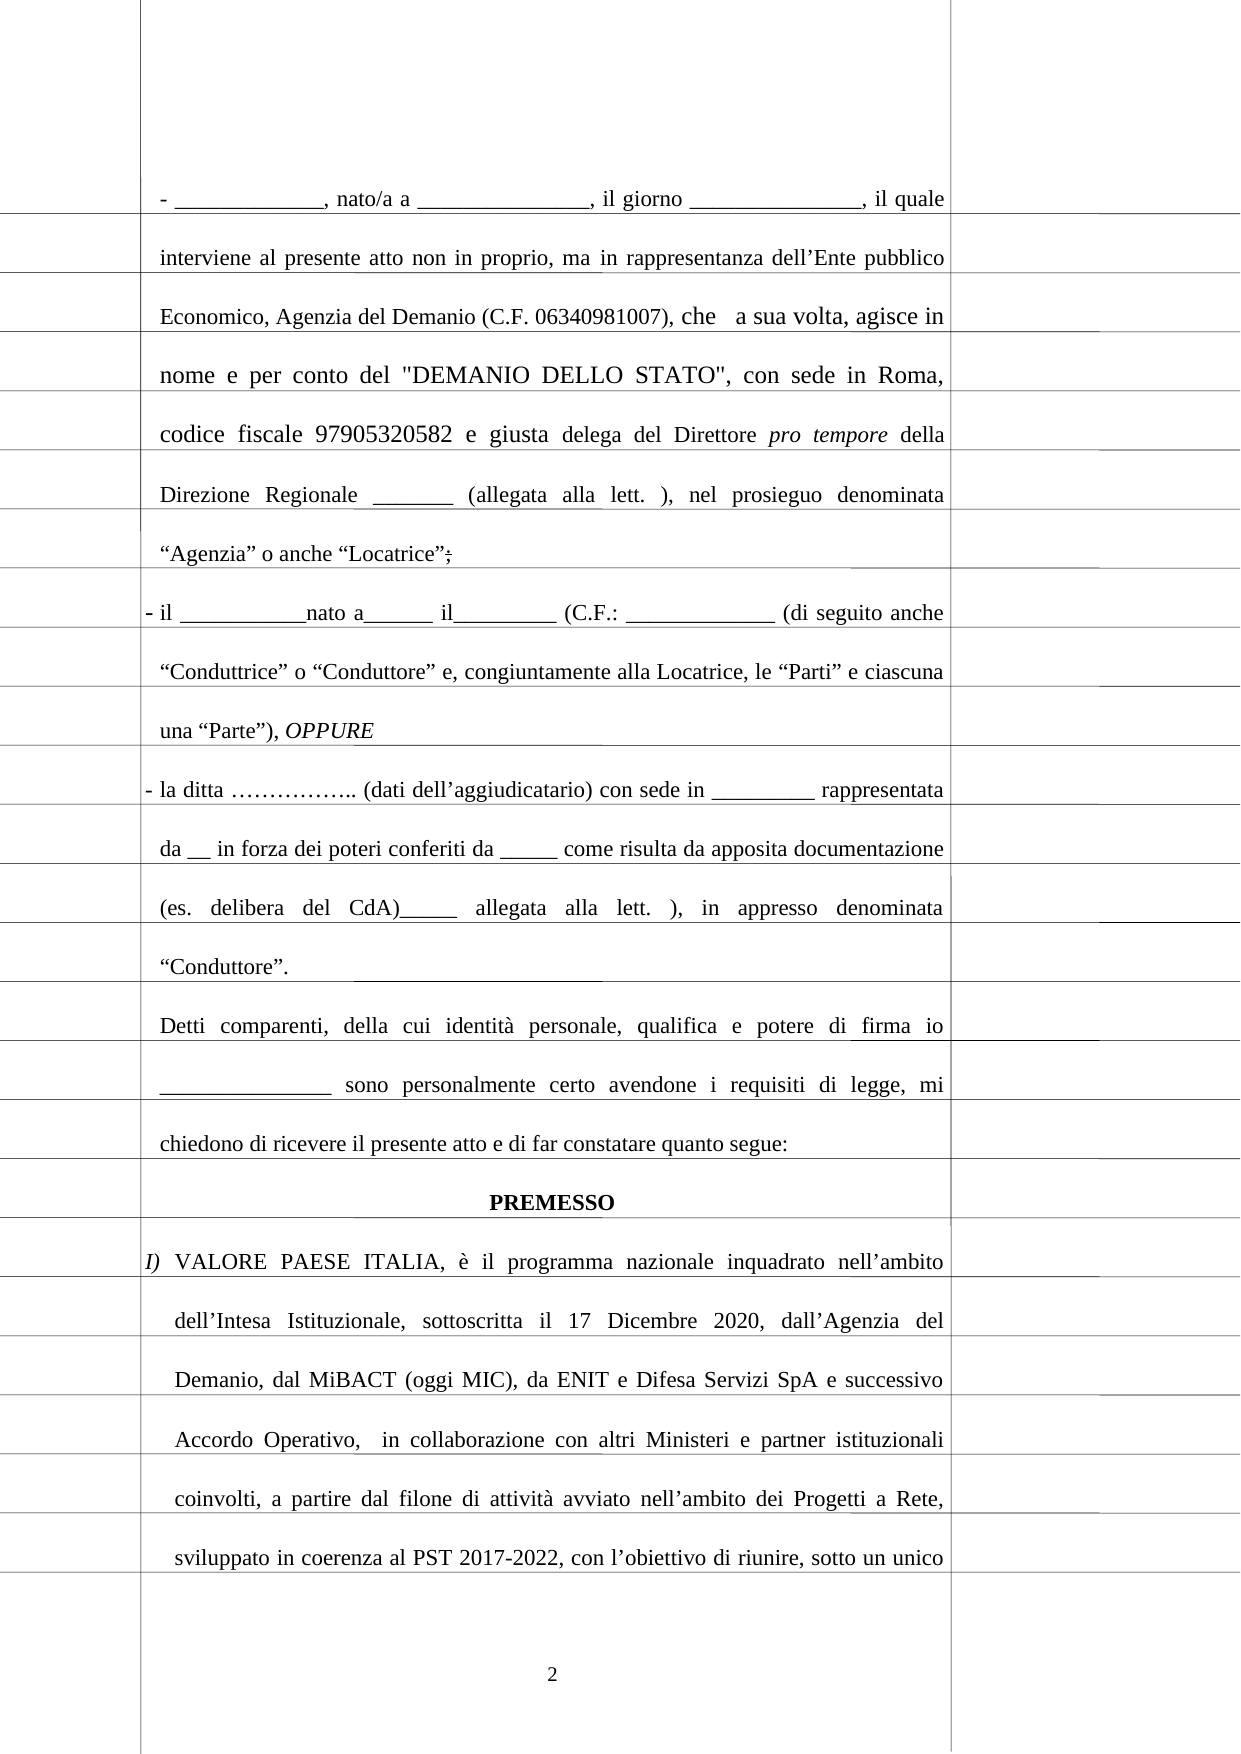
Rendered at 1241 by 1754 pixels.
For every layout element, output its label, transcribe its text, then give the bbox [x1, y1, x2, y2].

text Detti comparenti, della cui identità personale, qualifica e potere di firma io [159, 986, 945, 1040]
text PREMESSO [159, 1163, 945, 1217]
text - _____________, nato/a a _______________, il giorno _______________, il quale [159, 159, 945, 213]
list Demanio, dal MiBACT (oggi MIC), da ENIT e Difesa Servizi SpA e successivo [145, 1337, 945, 1394]
list “Conduttore”. [145, 923, 945, 981]
list da __ in forza dei poteri conferiti da _____ come risulta da apposita documentazione [145, 805, 945, 863]
list “Conduttrice” o “Conduttore” e, congiuntamente alla Locatrice, le “Parti” e ciascuna [145, 628, 945, 685]
text Direzione Regionale _______ (allegata alla lett. ), nel prosieguo denominata [159, 451, 945, 508]
text _______________ sono personalmente certo avendone i requisiti di legge, mi [159, 1041, 945, 1099]
text “Agenzia” o anche “Locatrice”; [159, 510, 945, 567]
list coinvolti, a partire dal filone di attività avviato nell’ambito dei Progetti a Rete, [145, 1455, 945, 1512]
list la ditta …………….. (dati dell’aggiudicatario) con sede in _________ rappresentata [145, 750, 945, 803]
text codice fiscale 97905320582 e giusta delega del Direttore pro tempore della [159, 392, 945, 449]
list il ___________nato a______ il_________ (C.F.: _____________ (di seguito anche [145, 573, 945, 626]
list Accordo Operativo, in collaborazione con altri Ministeri e partner istituzionali [145, 1396, 945, 1453]
list (es. delibera del CdA)_____ allegata alla lett. ), in appresso denominata [145, 864, 945, 922]
text interviene al presente atto non in proprio, ma in rappresentanza dell’Ente pubblico [159, 214, 945, 272]
list dell’Intesa Istituzionale, sottoscritta il 17 Dicembre 2020, dall’Agenzia del [145, 1277, 945, 1335]
text chiedono di ricevere il presente atto e di far constatare quanto segue: [159, 1100, 945, 1158]
text [159, 1218, 945, 1223]
list sviluppato in coerenza al PST 2017-2022, con l’obiettivo di riunire, sotto un unico [145, 1514, 945, 1571]
text Economico, Agenzia del Demanio (C.F. 06340981007), che a sua volta, agisce in [159, 273, 945, 331]
list VALORE PAESE ITALIA, è il programma nazionale inquadrato nell’ambito [145, 1223, 945, 1276]
text nome e per conto del "DEMANIO DELLO STATO", con sede in Roma, [159, 332, 945, 390]
list una “Parte”), OPPURE [145, 687, 945, 745]
